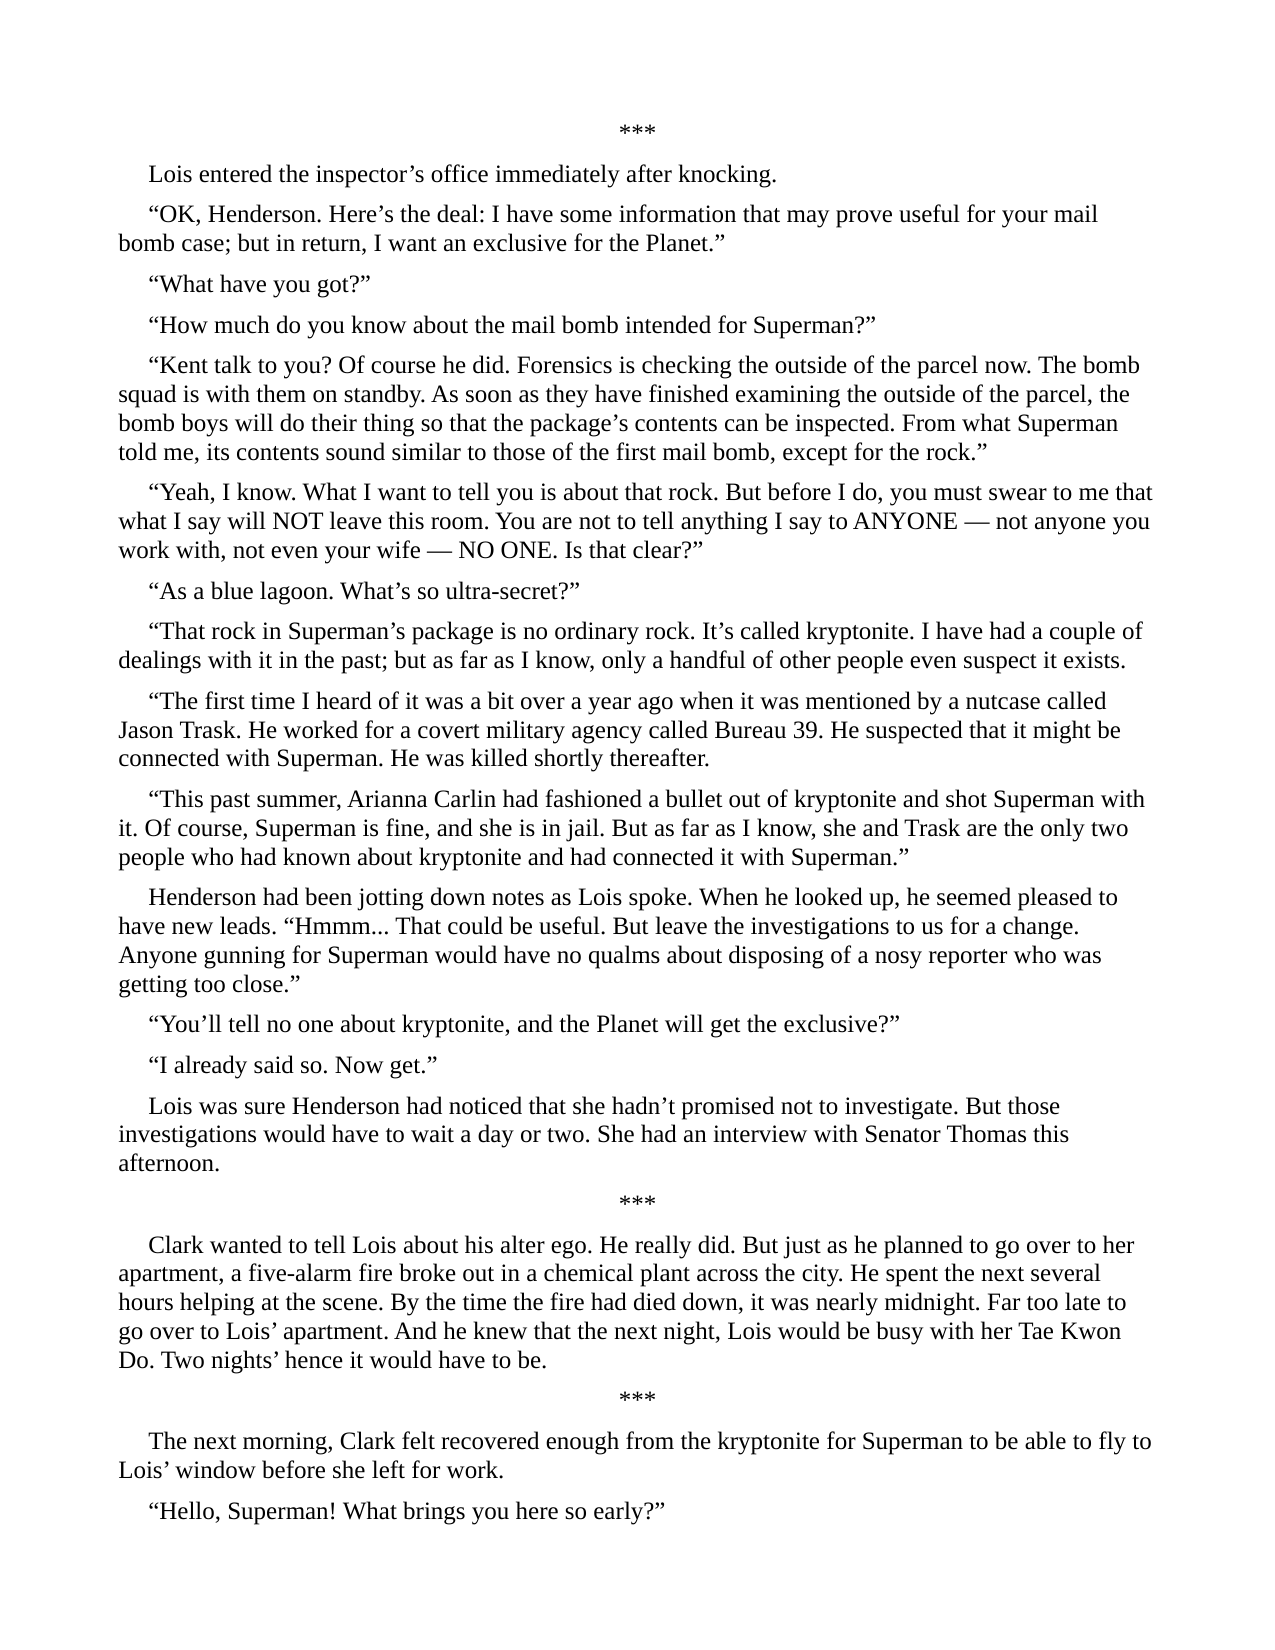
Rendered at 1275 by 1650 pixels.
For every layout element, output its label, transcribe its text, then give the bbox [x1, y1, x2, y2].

text Lois entered the inspector’s office immediately after knocking. [118, 159, 1157, 188]
text The next morning, Clark felt recovered enough from the kryptonite for Superman to be able to fly to Lois’ window before she left for work. [118, 1426, 1157, 1484]
text “OK, Henderson. Here’s the deal: I have some information that may prove useful for your mail bomb case; but in return, I want an exclusive for the Planet.” [118, 199, 1157, 257]
text Lois was sure Henderson had noticed that she hadn’t promised not to investigate. But those investigations would have to wait a day or two. She had an interview with Senator Thomas this afternoon. [118, 1091, 1157, 1177]
text “Yeah, I know. What I want to tell you is about that rock. But before I do, you must swear to me that what I say will NOT leave this room. You are not to tell anything I say to ANYONE — not anyone you work with, not even your wife — NO ONE. Is that clear?” [118, 477, 1157, 564]
text “Kent talk to you? Of course he did. Forensics is checking the outside of the parcel now. The bomb squad is with them on standby. As soon as they have finished examining the outside of the parcel, the bomb boys will do their thing so that the package’s contents can be inspected. From what Superman told me, its contents sound similar to those of the first mail bomb, except for the rock.” [118, 351, 1157, 466]
text *** [118, 118, 1157, 147]
text “Hello, Superman! What brings you here so early?” [118, 1496, 1157, 1524]
text *** [118, 1189, 1157, 1218]
text “I already said so. Now get.” [118, 1050, 1157, 1079]
text “You’ll tell no one about kryptonite, and the Planet will get the exclusive?” [118, 1009, 1157, 1038]
text “What have you got?” [118, 269, 1157, 298]
text Henderson had been jotting down notes as Lois spoke. When he looked up, he seemed pleased to have new leads. “Hmmm... That could be useful. But leave the investigations to us for a change. Anyone gunning for Superman would have no qualms about disposing of a nosy reporter who was getting too close.” [118, 882, 1157, 997]
text “The first time I heard of it was a bit over a year ago when it was mentioned by a nutcase called Jason Trask. He worked for a covert military agency called Bureau 39. He suspected that it might be connected with Superman. He was killed shortly thereafter. [118, 686, 1157, 772]
text *** [118, 1386, 1157, 1414]
text “How much do you know about the mail bomb intended for Superman?” [118, 310, 1157, 338]
text “As a blue lagoon. What’s so ultra-secret?” [118, 576, 1157, 604]
text “This past summer, Arianna Carlin had fashioned a bullet out of kryptonite and shot Superman with it. Of course, Superman is fine, and she is in jail. But as far as I know, she and Trask are the only two people who had known about kryptonite and had connected it with Superman.” [118, 784, 1157, 870]
text Clark wanted to tell Lois about his alter ego. He really did. But just as he planned to go over to her apartment, a five-alarm fire broke out in a chemical plant across the city. He spent the next several hours helping at the scene. By the time the fire had died down, it was nearly midnight. Far too late to go over to Lois’ apartment. And he knew that the next night, Lois would be busy with her Tae Kwon Do. Two nights’ hence it would have to be. [118, 1230, 1157, 1373]
text “That rock in Superman’s package is no ordinary rock. It’s called kryptonite. I have had a couple of dealings with it in the past; but as far as I know, only a handful of other people even suspect it exists. [118, 616, 1157, 674]
